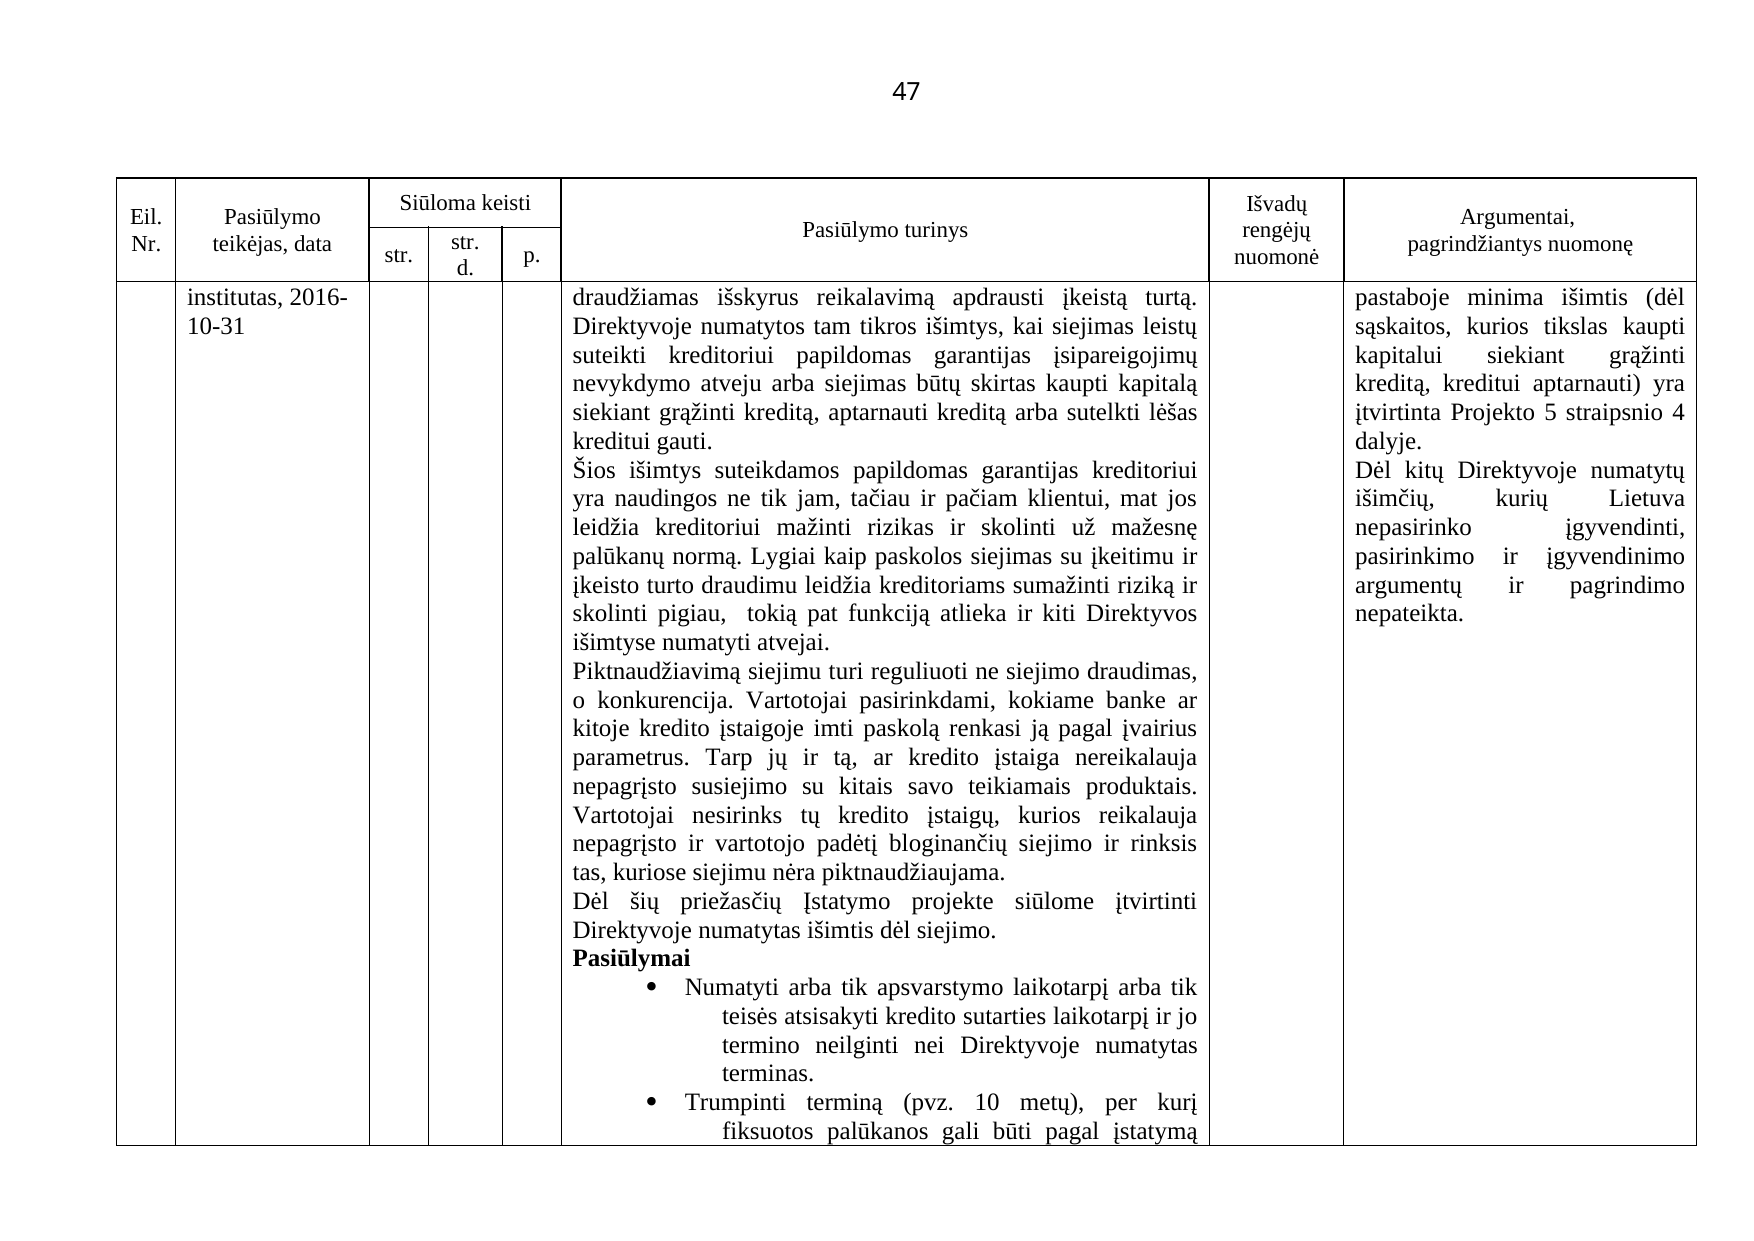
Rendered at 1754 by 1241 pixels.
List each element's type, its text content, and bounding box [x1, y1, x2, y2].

table_cell str. d. [429, 228, 501, 281]
table_cell [429, 282, 502, 1145]
table_header Argumentai, pagrindžiantys nuomonę [1345, 179, 1696, 281]
table_cell str. [370, 228, 428, 281]
table_cell institutas, 2016-10-31 [176, 282, 369, 1145]
table_cell [1210, 282, 1343, 1145]
table_cell [117, 282, 175, 1145]
table_cell [370, 282, 428, 1145]
table_header Siūloma keisti [370, 179, 560, 226]
table_cell Dėl kredito sutarties ir kitų finansinių produktų siejimo Įstatymo projekto 5 straipsnyje numatyta, kad siejimas yra draudžiamas išskyrus reikalavimą apdrausti įkeistą turtą. Direktyvoje numatytos tam tikros išimtys, kai siejimas leistų suteikti kreditoriui papildomas garantijas įsipareigojimų nevykdymo atveju arba siejimas būtų skirtas kaupti kapitalą siekiant grąžinti kreditą, aptarnauti kreditą arba sutelkti lėšas kreditui gauti. Šios išimtys suteikdamos papildomas garantijas kreditoriui yra naudingos ne tik jam, tačiau ir pačiam klientui, mat jos leidžia kreditoriui mažinti rizikas ir skolinti už mažesnę palūkanų normą. Lygiai kaip paskolos siejimas su įkeitimu ir įkeisto turto draudimu leidžia kreditoriams sumažinti riziką ir skolinti pigiau, tokią pat funkciją atlieka ir kiti Direktyvos išimtyse numatyti atvejai. Piktnaudžiavimą siejimu turi reguliuoti ne siejimo draudimas, o konkurencija. Vartotojai pasirinkdami, kokiame banke ar kitoje kredito įstaigoje imti paskolą renkasi ją pagal įvairius parametrus. Tarp jų ir tą, ar kredito įstaiga nereikalauja nepagrįsto susiejimo su kitais savo teikiamais produktais. Vartotojai nesirinks tų kredito įstaigų, kurios reikalauja nepagrįsto ir vartotojo padėtį bloginančių siejimo ir rinksis tas, kuriose siejimu nėra piktnaudžiaujama. Dėl šių priežasčių Įstatymo projekte siūlome įtvirtinti Direktyvoje numatytas išimtis dėl siejimo. Pasiūlymai Numatyti arba tik apsvarstymo laikotarpį arba tik teisės atsisakyti kredito sutarties laikotarpį ir jo termino neilginti nei Direktyvoje numatytas terminas. Trumpinti terminą (pvz. 10 metų), per kurį fiksuotos palūkanos gali būti pagal įstatymą laikomos fiksuotomis palūkanomis ir įpareigoti kreditus išduodančias institucijas aiškiai informuoti klientus dėl šios nuostatos. Įtvirtinti Direktyvoje numatytas išimtis dėl siejimo. [562, 282, 1209, 1145]
table_header Išvadų rengėjų nuomonė [1210, 179, 1343, 281]
table_cell [503, 282, 561, 1145]
table_header Pasiūlymo turinys [562, 179, 1208, 281]
table_header Pasiūlymo teikėjas, data [176, 179, 368, 281]
table_cell p. [503, 228, 560, 281]
table_cell pastaboje minima išimtis (dėl sąskaitos, kurios tikslas kaupti kapitalui siekiant grąžinti kreditą, kreditui aptarnauti) yra įtvirtinta Projekto 5 straipsnio 4 dalyje. Dėl kitų Direktyvoje numatytų išimčių, kurių Lietuva nepasirinko įgyvendinti, pasirinkimo ir įgyvendinimo argumentų ir pagrindimo nepateikta. [1344, 282, 1696, 1145]
table_header Eil. Nr. [117, 179, 175, 281]
